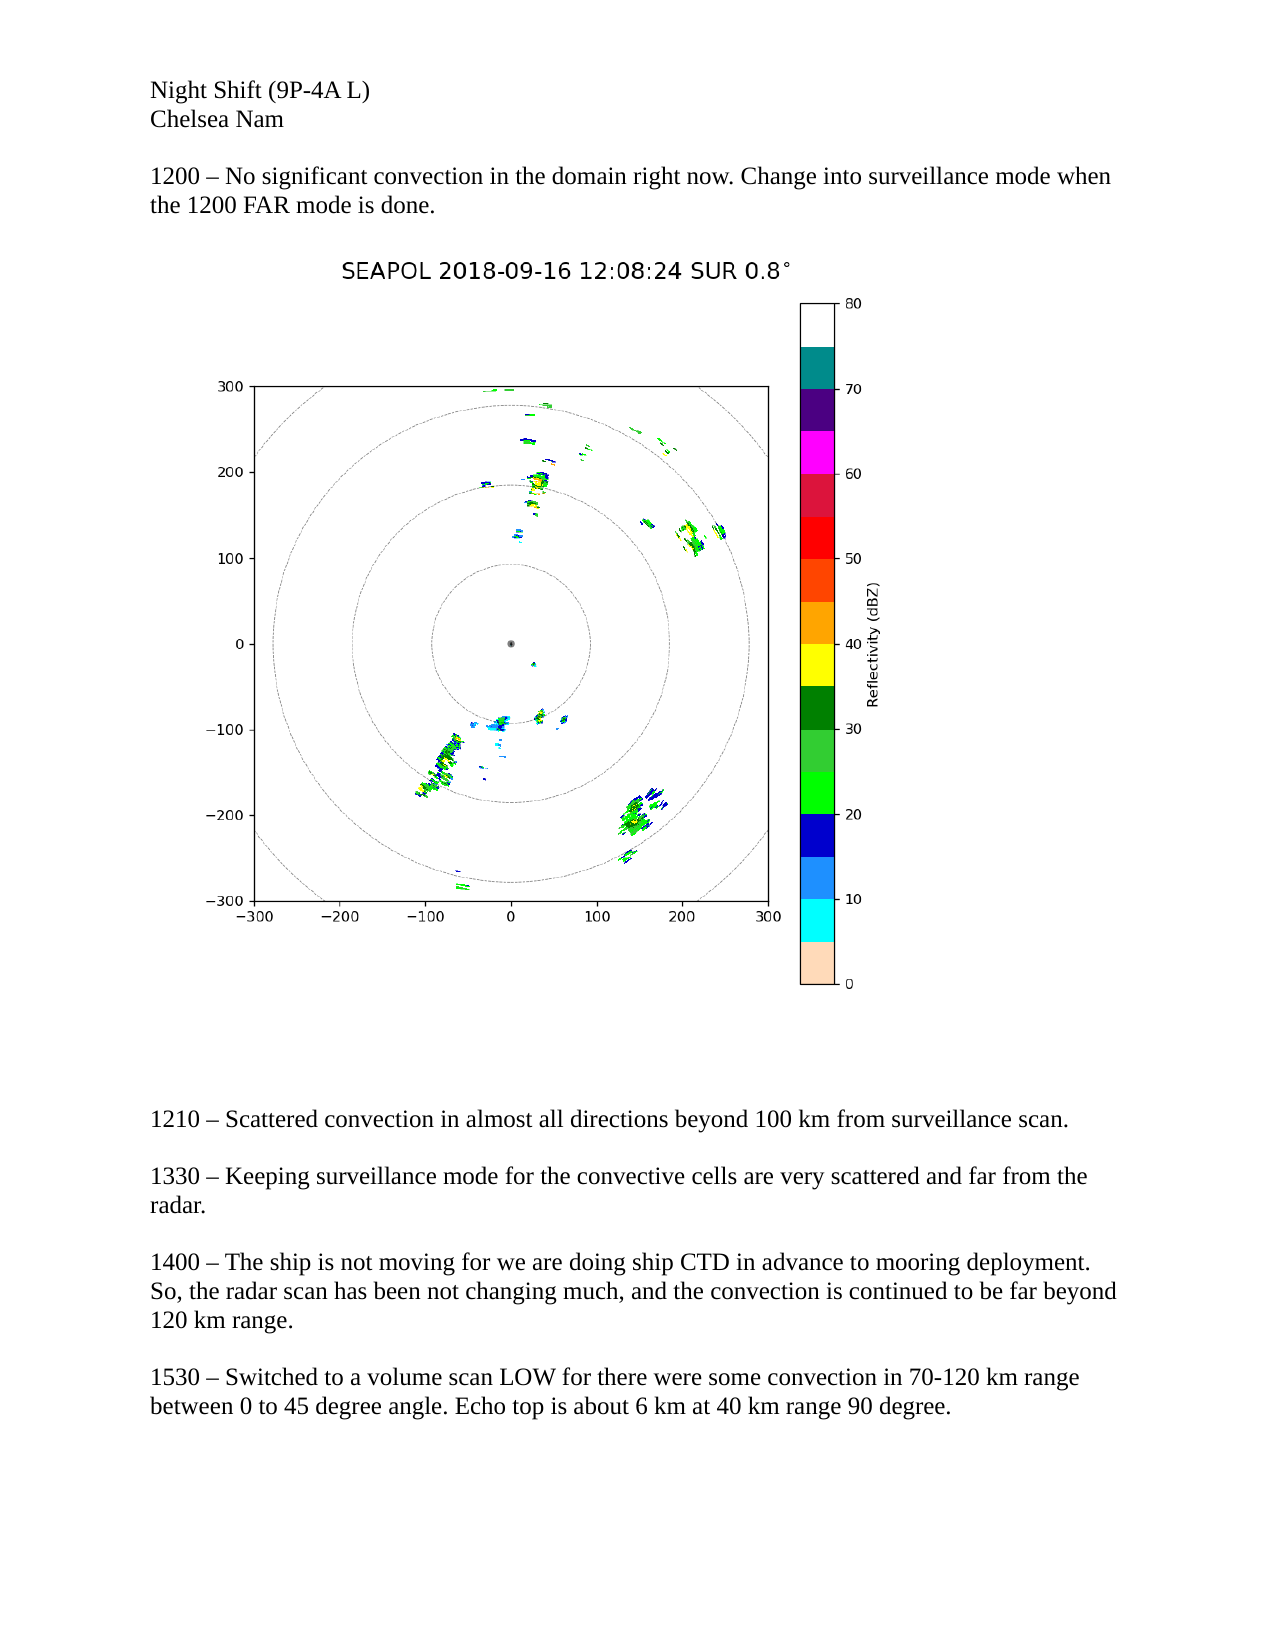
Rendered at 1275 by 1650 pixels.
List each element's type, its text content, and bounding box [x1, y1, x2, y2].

text Chelsea Nam [150, 104, 1125, 132]
text 1200 – No significant convection in the domain right now. Change into surveillance mode when the 1200 FAR mode is done. [150, 161, 1125, 219]
text Night Shift (9P-4A L) [150, 75, 1125, 104]
picture [150, 246, 979, 1075]
text 1330 – Keeping surveillance mode for the convective cells are very scattered and far from the radar. [150, 1161, 1125, 1219]
text 1530 – Switched to a volume scan LOW for there were some convection in 70-120 km range between 0 to 45 degree angle. Echo top is about 6 km at 40 km range 90 degree. [150, 1362, 1125, 1420]
text 1400 – The ship is not moving for we are doing ship CTD in advance to mooring deployment. So, the radar scan has been not changing much, and the convection is continued to be far beyond 120 km range. [150, 1247, 1125, 1334]
text 1210 – Scattered convection in almost all directions beyond 100 km from surveillance scan. [150, 1104, 1125, 1132]
